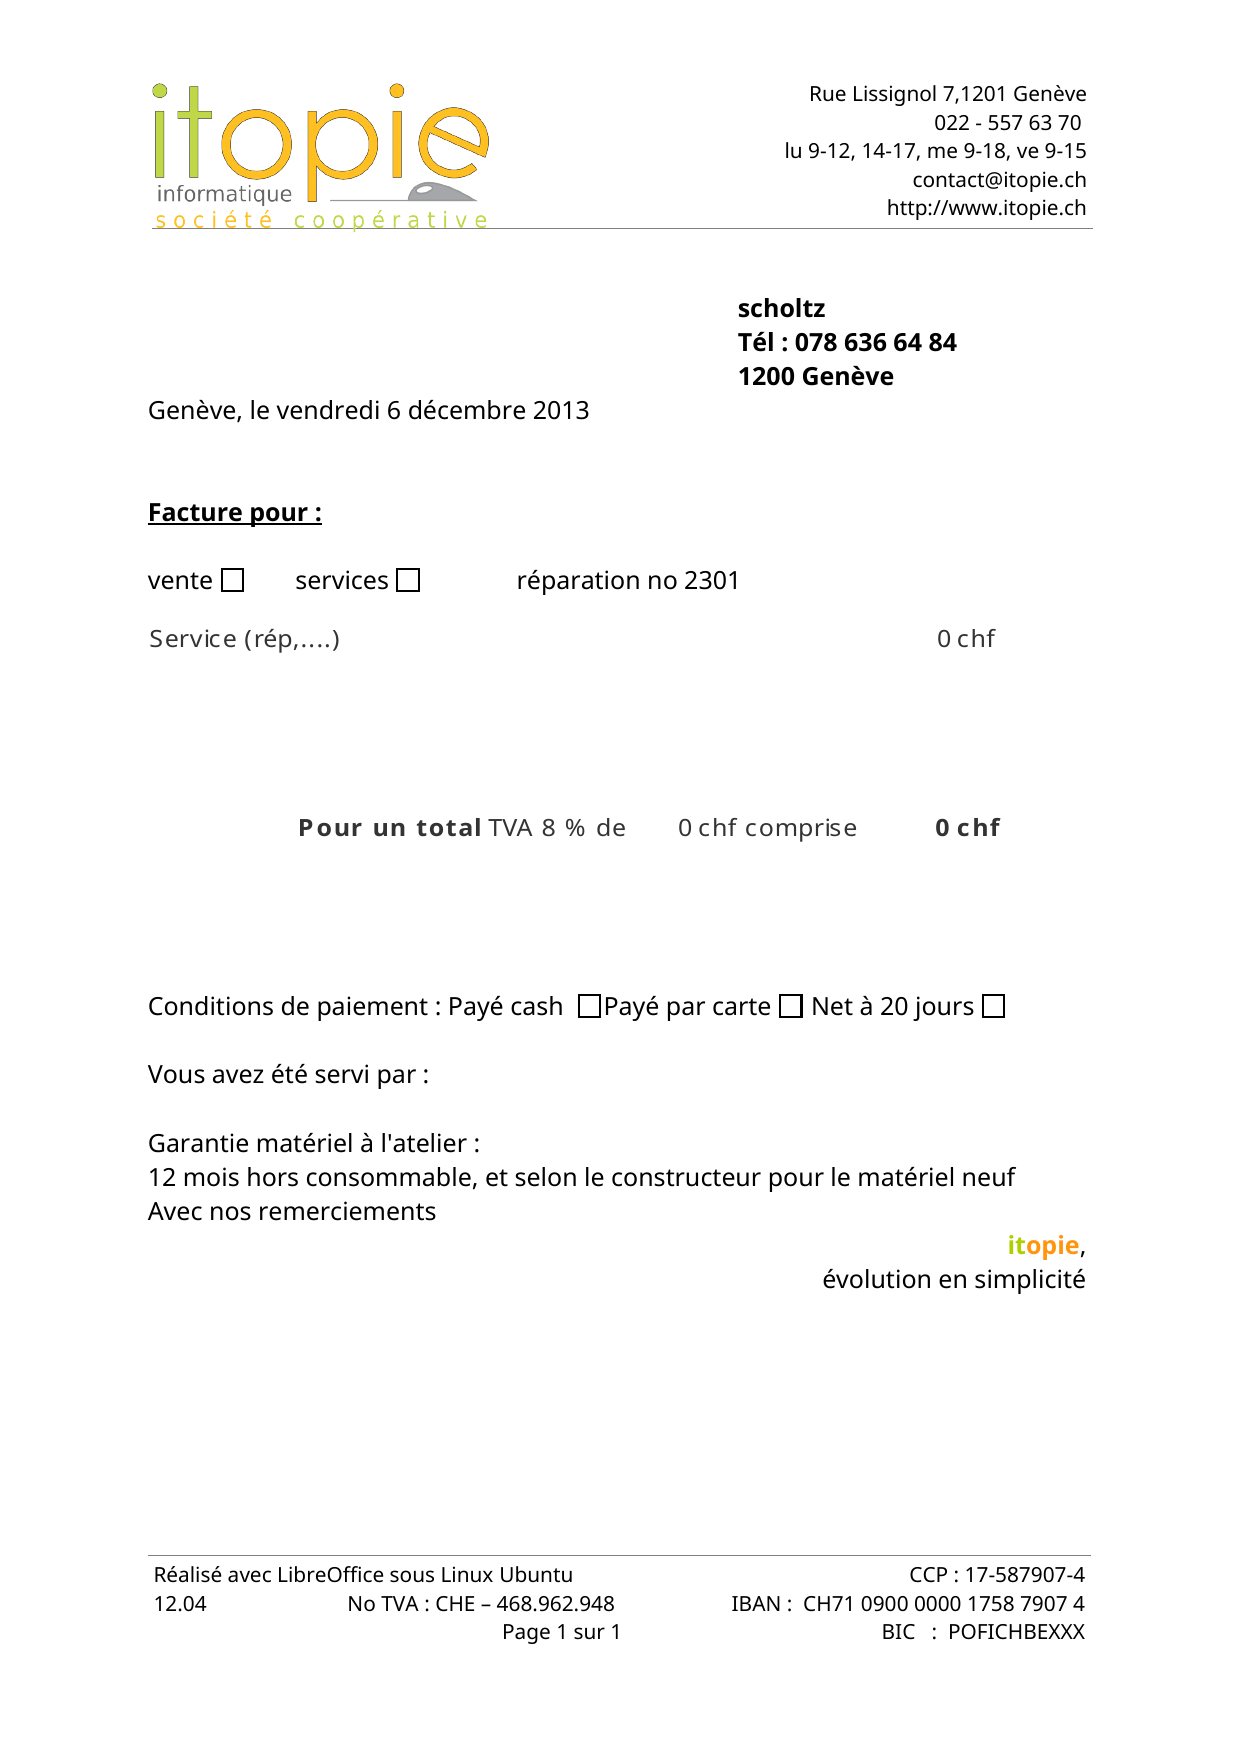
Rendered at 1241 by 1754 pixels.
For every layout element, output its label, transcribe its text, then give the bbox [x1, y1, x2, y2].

text Conditions de paiement : Payé cash Payé par carte Net à 20 jours [148, 989, 1093, 1023]
text vente services réparation no 2301 [148, 563, 1093, 597]
text Vous avez été servi par : [148, 1057, 1093, 1091]
text itopie, [148, 1227, 1093, 1262]
text Tél : 078 636 64 84 [148, 324, 1093, 358]
text Garantie matériel à l'atelier : [148, 1125, 1093, 1159]
text 12 mois hors consommable, et selon le constructeur pour le matériel neuf [148, 1159, 1093, 1193]
text scholtz [148, 290, 1093, 324]
picture [138, 72, 500, 244]
text Facture pour : [148, 495, 1093, 529]
text 1200 Genève [148, 358, 1093, 392]
text Genève, le vendredi 6 décembre 2013 [148, 392, 1093, 427]
text Avec nos remerciements [148, 1193, 1093, 1227]
text évolution en simplicité [148, 1262, 1093, 1296]
